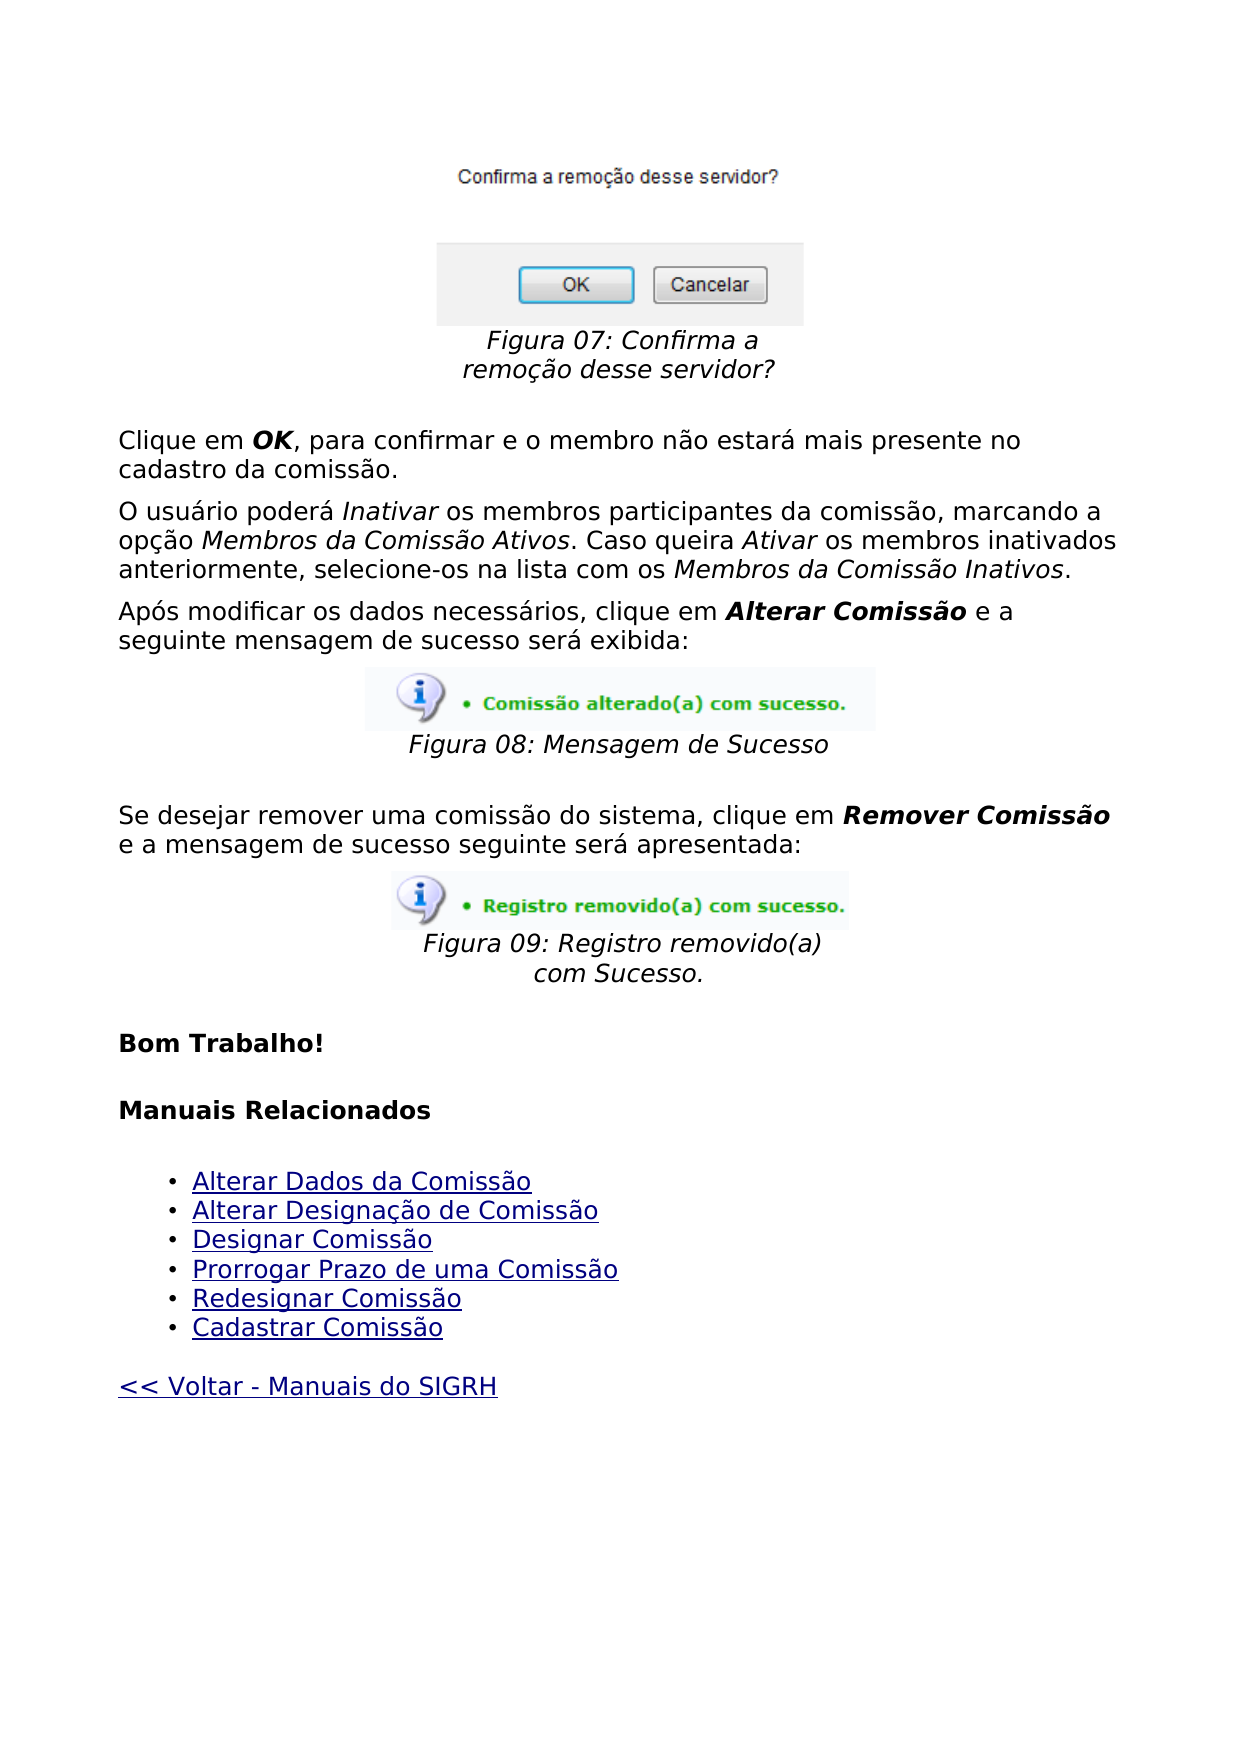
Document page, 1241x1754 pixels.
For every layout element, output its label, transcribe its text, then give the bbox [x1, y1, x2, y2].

text Figura 08: Mensagem de Sucesso [365, 731, 876, 759]
text << Voltar - Manuais do SIGRH [118, 1372, 1122, 1401]
text O usuário poderá Inativar os membros participantes da comissão, marcando a opção Membros da Comissão Ativos. Caso queira Ativar os membros inativados anteriormente, selecione-os na lista com os Membros da Comissão Inativos. [118, 497, 1122, 584]
text Figura 07: Confirma a remoção desse servidor? [437, 326, 804, 384]
text Clique em OK, para confirmar e o membro não estará mais presente no cadastro da comissão. [118, 426, 1122, 484]
text Bom Trabalho! [118, 1029, 1122, 1059]
text Após modificar os dados necessários, clique em Alterar Comissão e a seguinte mensagem de sucesso será exibida: [118, 597, 1122, 655]
list Cadastrar Comissão [177, 1313, 1122, 1342]
list Designar Comissão [177, 1226, 1122, 1255]
picture [391, 871, 849, 930]
list Alterar Designação de Comissão [177, 1197, 1122, 1226]
list Alterar Dados da Comissão [177, 1167, 1122, 1197]
list Redesignar Comissão [177, 1284, 1122, 1313]
list Prorrogar Prazo de uma Comissão [177, 1255, 1122, 1284]
picture [436, 118, 804, 326]
picture [364, 667, 876, 731]
text Se desejar remover uma comissão do sistema, clique em Remover Comissão e a mensagem de sucesso seguinte será apresentada: [118, 801, 1122, 859]
text Figura 09: Registro removido(a) com Sucesso. [391, 930, 849, 988]
subtitle Manuais Relacionados [118, 1096, 1122, 1125]
